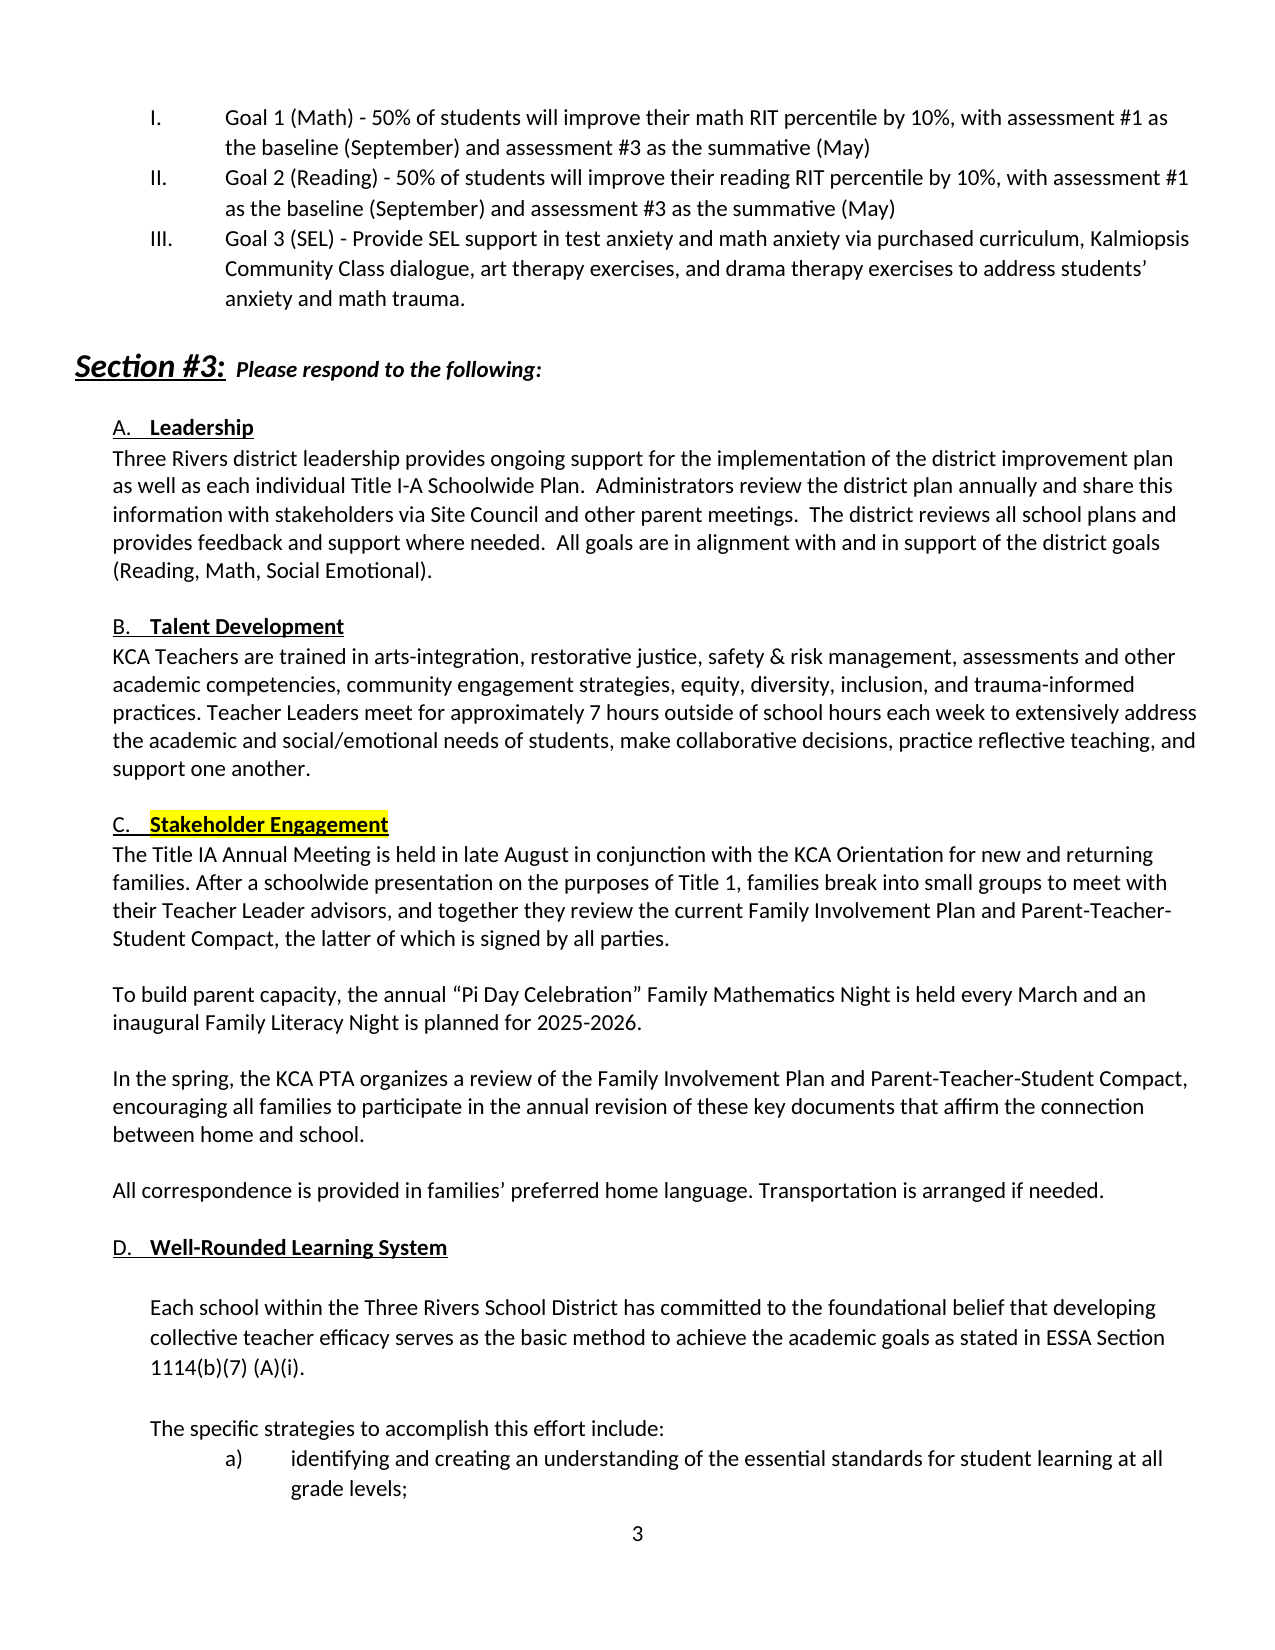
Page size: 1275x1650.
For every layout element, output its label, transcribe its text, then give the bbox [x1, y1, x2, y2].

list identifying and creating an understanding of the essential standards for student learning at all grade levels; [225, 1444, 1200, 1502]
text Section #3: Please respond to the following: [75, 345, 1200, 385]
text To build parent capacity, the annual “Pi Day Celebration” Family Mathematics Night is held every March and an inaugural Family Literacy Night is planned for 2025-2026. [112, 980, 1200, 1036]
text Three Rivers district leadership provides ongoing support for the implementation of the district improvement plan as well as each individual Title I-A Schoolwide Plan. Administrators review the district plan annually and share this information with stakeholders via Site Council and other parent meetings. The district reviews all school plans and provides feedback and support where needed. All goals are in alignment with and in support of the district goals (Reading, Math, Social Emotional). [112, 444, 1200, 584]
text The specific strategies to accomplish this effort include: [150, 1414, 1200, 1442]
list Well-Rounded Learning System [112, 1233, 1200, 1261]
list Goal 1 (Math) - 50% of students will improve their math RIT percentile by 10%, with assessment #1 as the baseline (September) and assessment #3 as the summative (May) [150, 103, 1200, 161]
list Goal 3 (SEL) - Provide SEL support in test anxiety and math anxiety via purchased curriculum, Kalmiopsis Community Class dialogue, art therapy exercises, and drama therapy exercises to address students’ anxiety and math trauma. [150, 224, 1200, 312]
text In the spring, the KCA PTA organizes a review of the Family Involvement Plan and Parent-Teacher-Student Compact, encouraging all families to participate in the annual revision of these key documents that affirm the connection between home and school. [112, 1064, 1200, 1148]
list Stakeholder Engagement [112, 810, 1200, 838]
list Talent Development [112, 612, 1200, 640]
text Each school within the Three Rivers School District has committed to the foundational belief that developing collective teacher efficacy serves as the basic method to achieve the academic goals as stated in ESSA Section 1114(b)(7) (A)(i). [150, 1293, 1200, 1381]
text KCA Teachers are trained in arts-integration, restorative justice, safety & risk management, assessments and other academic competencies, community engagement strategies, equity, diversity, inclusion, and trauma-informed practices. Teacher Leaders meet for approximately 7 hours outside of school hours each week to extensively address the academic and social/emotional needs of students, make collaborative decisions, practice reflective teaching, and support one another. [112, 642, 1200, 782]
list Leadership [112, 413, 1200, 441]
text All correspondence is provided in families’ preferred home language. Transportation is arranged if needed. [112, 1177, 1200, 1204]
text The Title IA Annual Meeting is held in late August in conjunction with the KCA Orientation for new and returning families. After a schoolwide presentation on the purposes of Title 1, families break into small groups to meet with their Teacher Leader advisors, and together they review the current Family Involvement Plan and Parent-Teacher-Student Compact, the latter of which is signed by all parties. [112, 840, 1200, 952]
list Goal 2 (Reading) - 50% of students will improve their reading RIT percentile by 10%, with assessment #1 as the baseline (September) and assessment #3 as the summative (May) [150, 163, 1200, 222]
